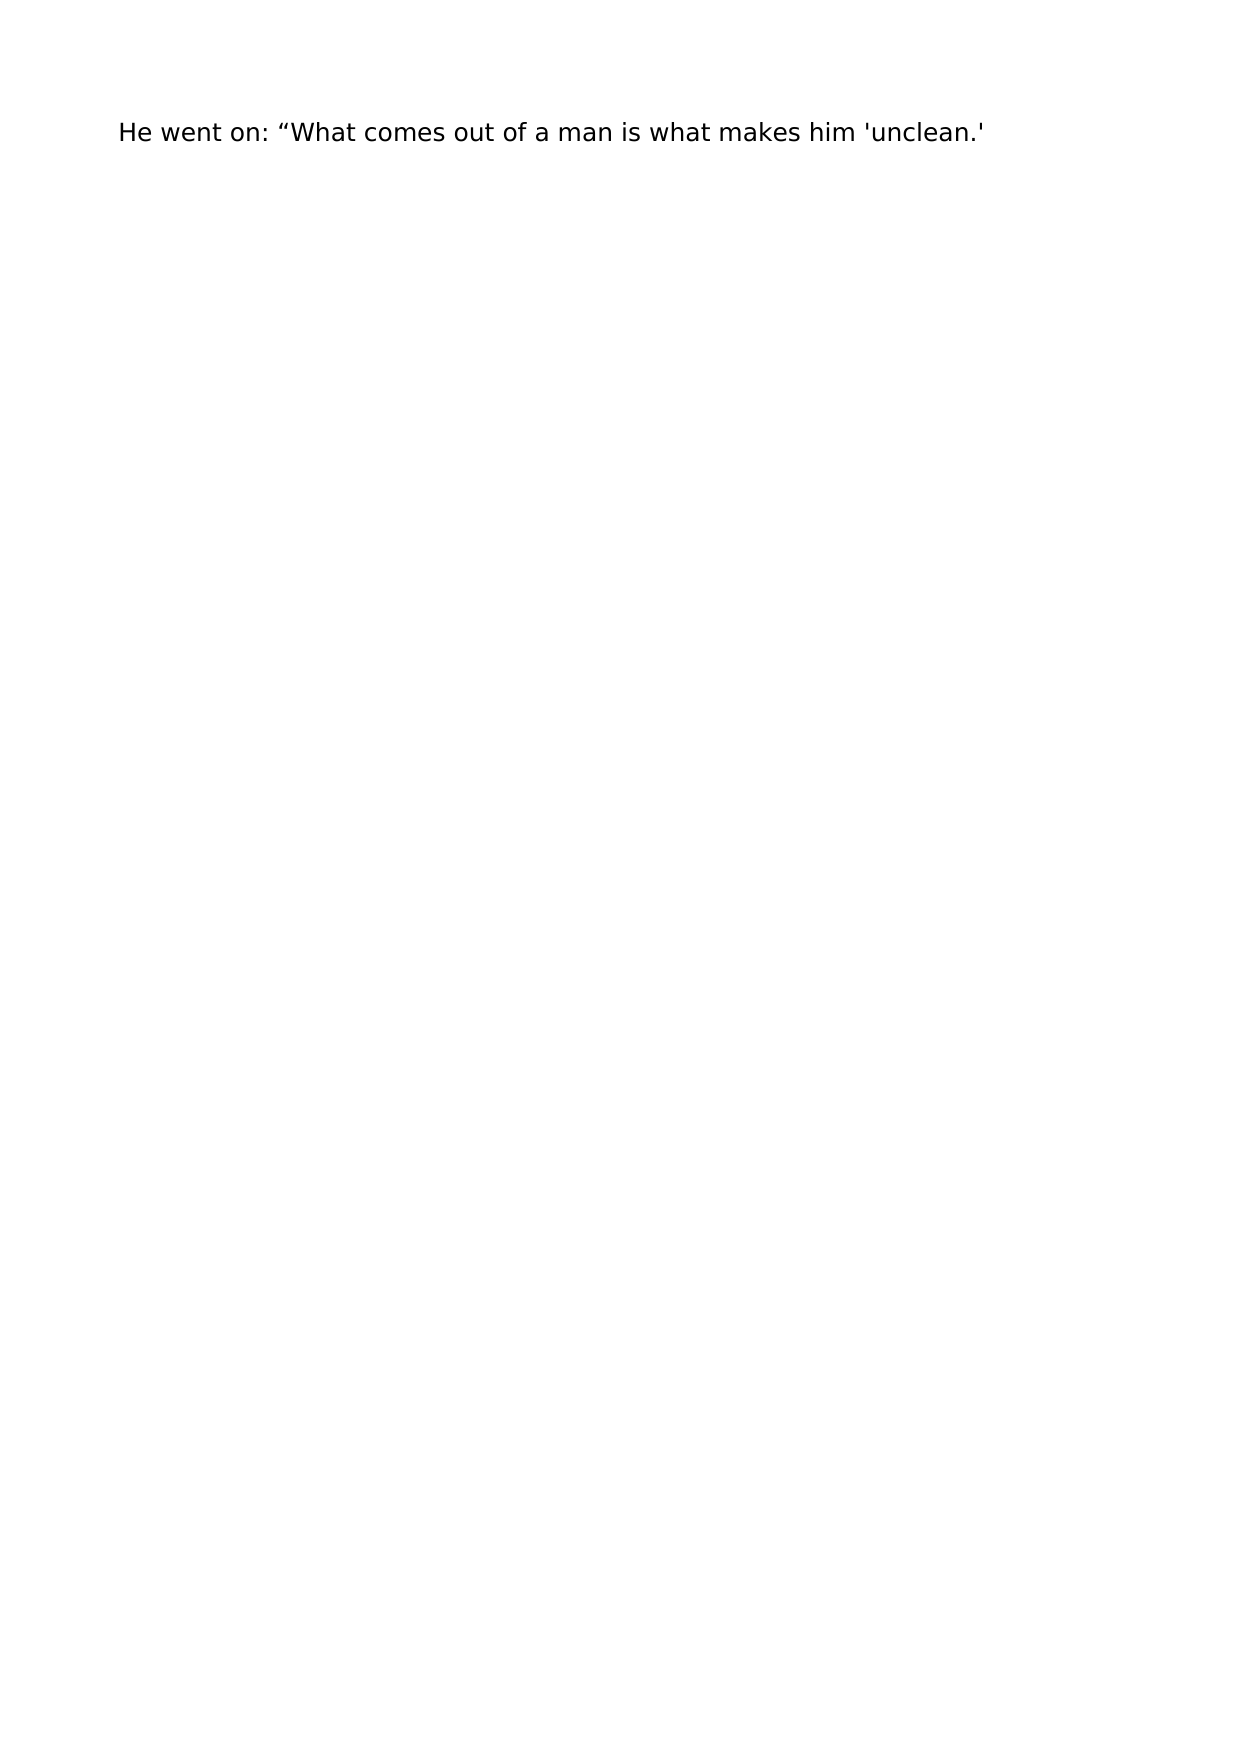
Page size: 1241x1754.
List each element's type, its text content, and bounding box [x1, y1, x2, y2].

text He went on: “What comes out of a man is what makes him 'unclean.' [118, 118, 1122, 147]
